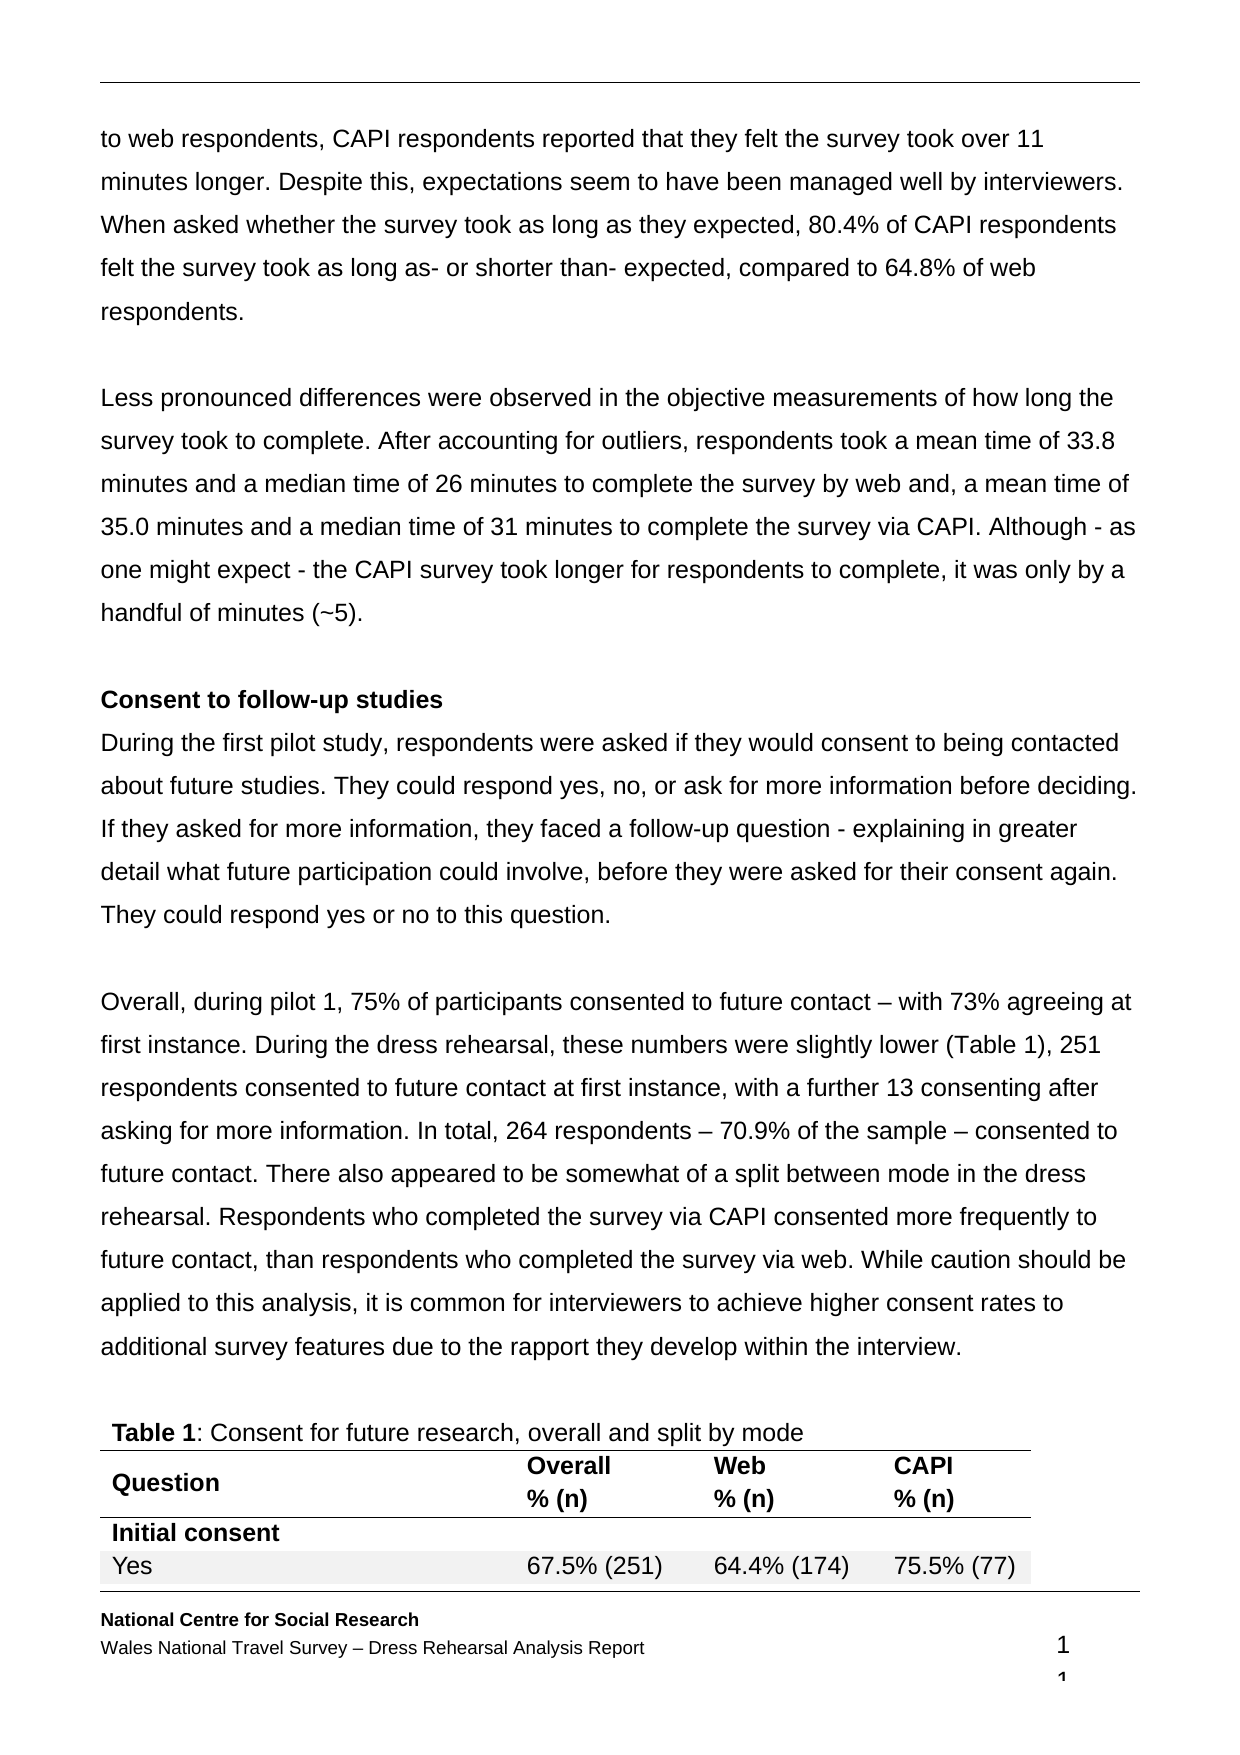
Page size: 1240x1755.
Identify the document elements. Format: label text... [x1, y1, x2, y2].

text Overall, during pilot 1, 75% of participants consented to future contact – with 73% agreeing at first instance. During the dress rehearsal, these numbers were slightly lower (Table 1), 251 respondents consented to future contact at first instance, with a further 13 consenting after asking for more information. In total, 264 respondents – 70.9% of the sample – consented to future contact. There also appeared to be somewhat of a split between mode in the dress rehearsal. Respondents who completed the survey via CAPI consented more frequently to future contact, than respondents who completed the survey via web. While caution should be applied to this analysis, it is common for interviewers to achieve higher consent rates to additional survey features due to the rapport they develop within the interview. [100, 987, 1139, 1360]
table_cell 75.5% (77) [882, 1551, 1031, 1584]
table_cell Question [100, 1451, 515, 1517]
table_cell Overall % (n) [515, 1451, 702, 1517]
text Less pronounced differences were observed in the objective measurements of how long the survey took to complete. After accounting for outliers, respondents took a mean time of 33.8 minutes and a median time of 26 minutes to complete the survey by web and, a mean time of 35.0 minutes and a median time of 31 minutes to complete the survey via CAPI. Although - as one might expect - the CAPI survey took longer for respondents to complete, it was only by a handful of minutes (~5). [100, 383, 1139, 627]
table_cell 67.5% (251) [515, 1551, 702, 1584]
table_header Table 1: Consent for future research, overall and split by mode [100, 1418, 1031, 1450]
table_cell [882, 1518, 1031, 1551]
table_cell [515, 1518, 702, 1551]
text During the first pilot study, respondents were asked if they would consent to being contacted about future studies. They could respond yes, no, or ask for more information before deciding. If they asked for more information, they faced a follow-up question - explaining in greater detail what future participation could involve, before they were asked for their consent again. They could respond yes or no to this question. [100, 728, 1139, 929]
table_cell Yes [100, 1551, 515, 1584]
table_cell [702, 1518, 882, 1551]
subtitle Consent to follow-up studies [100, 685, 1139, 713]
table_cell Initial consent [100, 1518, 515, 1551]
text to web respondents, CAPI respondents reported that they felt the survey took over 11 minutes longer. Despite this, expectations seem to have been managed well by interviewers. When asked whether the survey took as long as they expected, 80.4% of CAPI respondents felt the survey took as long as- or shorter than- expected, compared to 64.8% of web respondents. [100, 124, 1139, 325]
table_cell 64.4% (174) [702, 1551, 882, 1584]
table_cell CAPI % (n) [882, 1451, 1031, 1517]
table_cell Web % (n) [702, 1451, 882, 1517]
